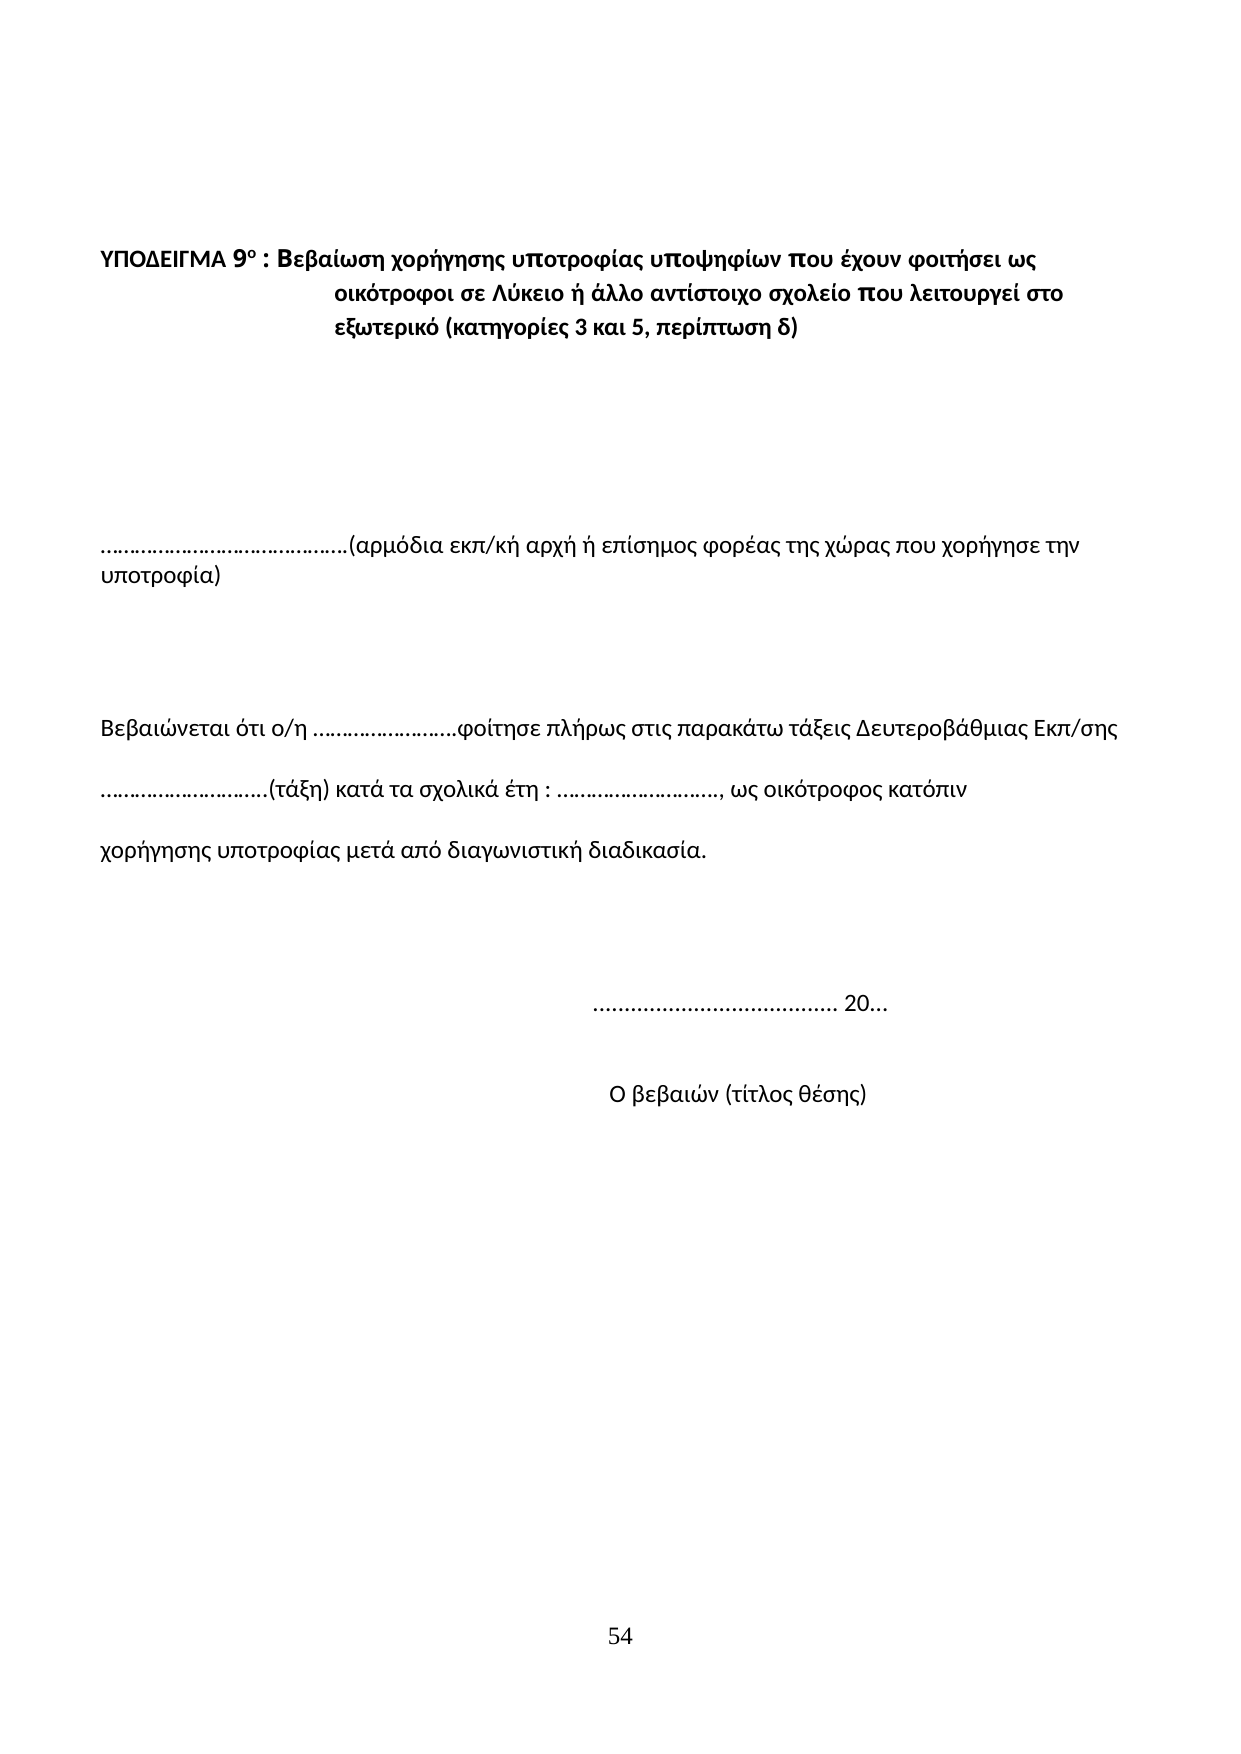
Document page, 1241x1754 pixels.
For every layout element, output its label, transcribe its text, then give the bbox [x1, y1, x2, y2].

text ΥΠΟΔΕΙΓΜΑ 9ο : Bεβαίωση χορήγησης υποτροφίας υποψηφίων που έχουν φοιτήσει ως [100, 240, 1140, 274]
text Ο βεβαιών (τίτλος θέσης) [100, 1078, 1140, 1109]
text Βεβαιώνεται ότι ο/η …………………….φοίτησε πλήρως στις παρακάτω τάξεις Δευτεροβάθμιας Εκπ/σης [100, 712, 1140, 743]
text …………………………………….(αρμόδια εκπ/κή αρχή ή επίσημος φορέας της χώρας που χορήγησε την υποτροφία) [100, 529, 1140, 590]
text ………………………..(τάξη) κατά τα σχολικά έτη : ………………………., ως οικότροφος κατόπιν [100, 773, 1140, 804]
text εξωτερικό (κατηγορίες 3 και 5, περίπτωση δ) [100, 308, 1140, 342]
text οικότροφοι σε Λύκειο ή άλλο αντίστοιχο σχολείο που λειτουργεί στο [100, 274, 1140, 308]
text ....................................... 20... [100, 987, 1140, 1017]
text χορήγησης υποτροφίας μετά από διαγωνιστική διαδικασία. [100, 834, 1140, 865]
